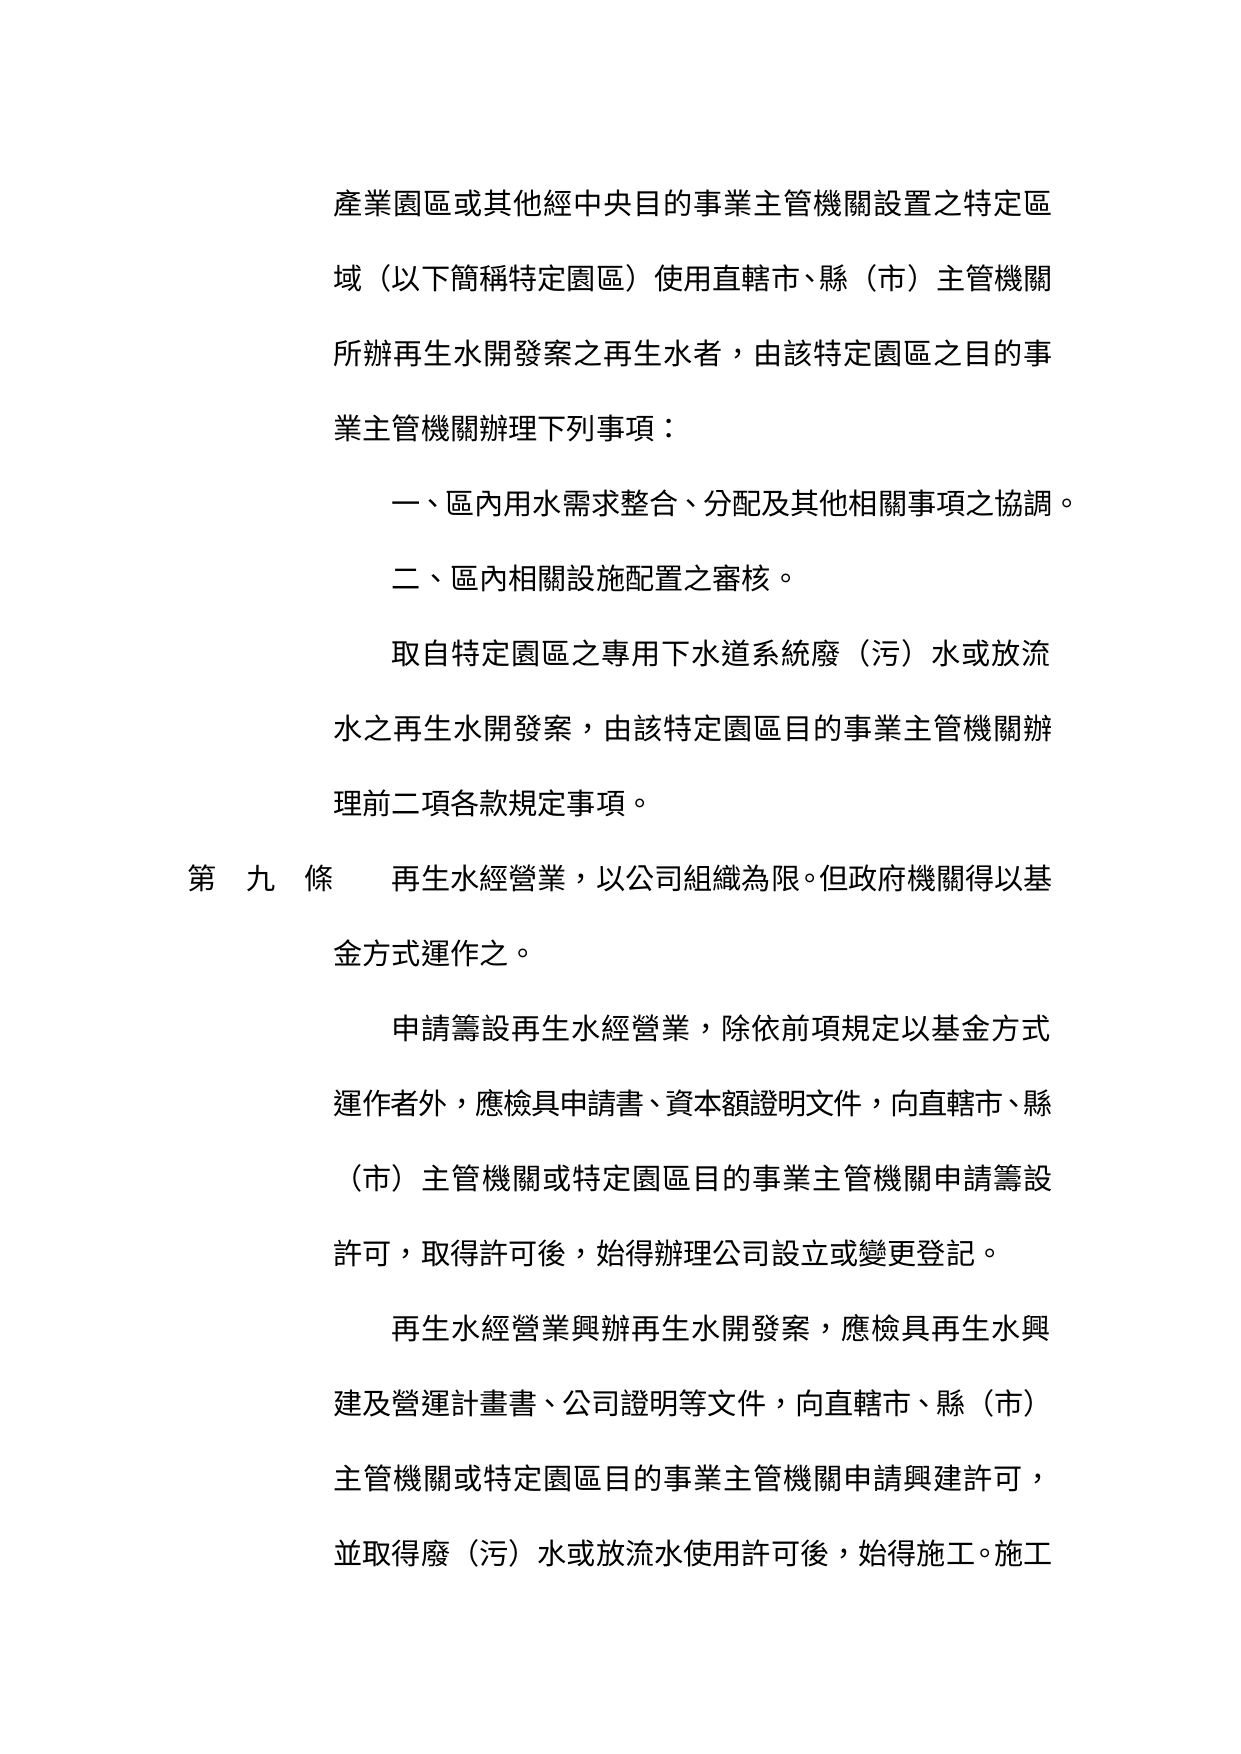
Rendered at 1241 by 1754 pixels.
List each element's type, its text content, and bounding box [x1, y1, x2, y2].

text 取自特定園區之專用下水道系統廢（污）水或放流水之再生水開發案，由該特定園區目的事業主管機關辦理前二項各款規定事項。 [333, 614, 1053, 839]
text 第 九 條 再生水經營業，以公司組織為限。但政府機關得以基金方式運作之。 [187, 839, 1053, 989]
text 一、區內用水需求整合、分配及其他相關事項之協調。 [392, 464, 1053, 539]
text 二、區內相關設施配置之審核。 [392, 539, 1053, 614]
text 申請籌設再生水經營業，除依前項規定以基金方式運作者外，應檢具申請書、資本額證明文件，向直轄市、縣（市）主管機關或特定園區目的事業主管機關申請籌設許可，取得許可後，始得辦理公司設立或變更登記。 [333, 989, 1053, 1289]
text 工業區、加工出口區、科學工業園區、農業科技園區、產業園區或其他經中央目的事業主管機關設置之特定區域（以下簡稱特定園區）使用直轄市、縣（市）主管機關所辦再生水開發案之再生水者，由該特定園區之目的事業主管機關辦理下列事項： [333, 164, 1053, 464]
text 再生水經營業興辦再生水開發案，應檢具再生水興建及營運計畫書、公司證明等文件，向直轄市、縣（市）主管機關或特定園區目的事業主管機關申請興建許可，並取得廢（污）水或放流水使用許可後，始得施工。施工 [333, 1289, 1053, 1589]
